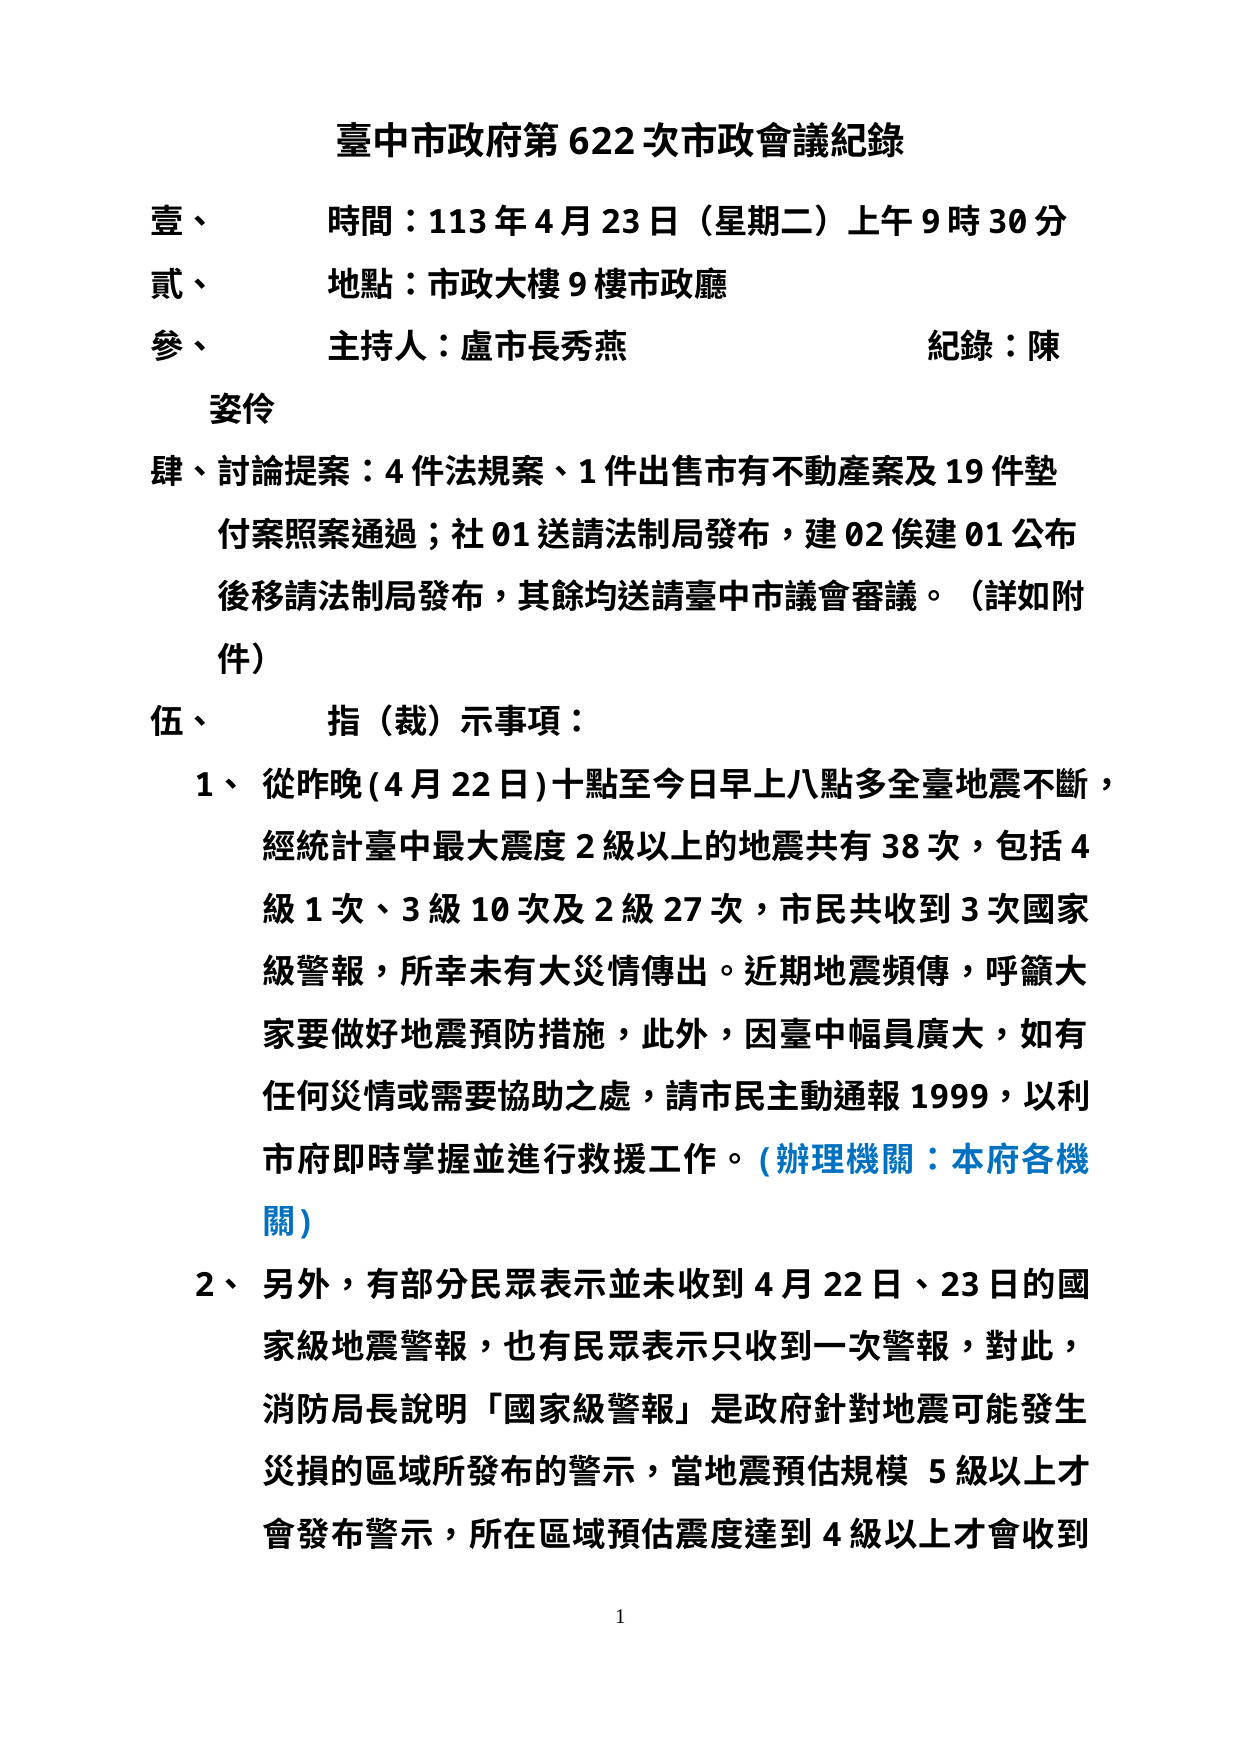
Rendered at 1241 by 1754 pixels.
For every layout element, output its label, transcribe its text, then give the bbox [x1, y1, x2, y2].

list 主持人：盧市長秀燕 紀錄：陳姿伶 [150, 302, 1090, 427]
list 另外，有部分民眾表示並未收到4月22日、23日的國家級地震警報，也有民眾表示只收到一次警報，對此，消防局長說明「國家級警報」是政府針對地震可能發生災損的區域所發布的警示，當地震預估規模 5級以上才會發布警示，所在區域預估震度達到4級以上才會收到 [194, 1240, 1090, 1552]
list 地點：市政大樓9樓市政廳 [150, 240, 1090, 302]
list 討論提案：4件法規案、1件出售市有不動產案及19件墊付案照案通過；社01送請法制局發布，建02俟建01公布後移請法制局發布，其餘均送請臺中市議會審議。（詳如附件） [150, 427, 1090, 677]
list 時間：113年4月23日（星期二）上午9時30分 [150, 177, 1090, 240]
list 指（裁）示事項： [150, 677, 1090, 740]
list 從昨晚(4月22日)十點至今日早上八點多全臺地震不斷，經統計臺中最大震度2級以上的地震共有38次，包括4級1次、3級10次及2級27次，市民共收到3次國家級警報，所幸未有大災情傳出。近期地震頻傳，呼籲大家要做好地震預防措施，此外，因臺中幅員廣大，如有任何災情或需要協助之處，請市民主動通報1999，以利市府即時掌握並進行救援工作。(辦理機關：本府各機關) [194, 740, 1090, 1240]
text 臺中市政府第622次市政會議紀錄 [150, 96, 1090, 159]
